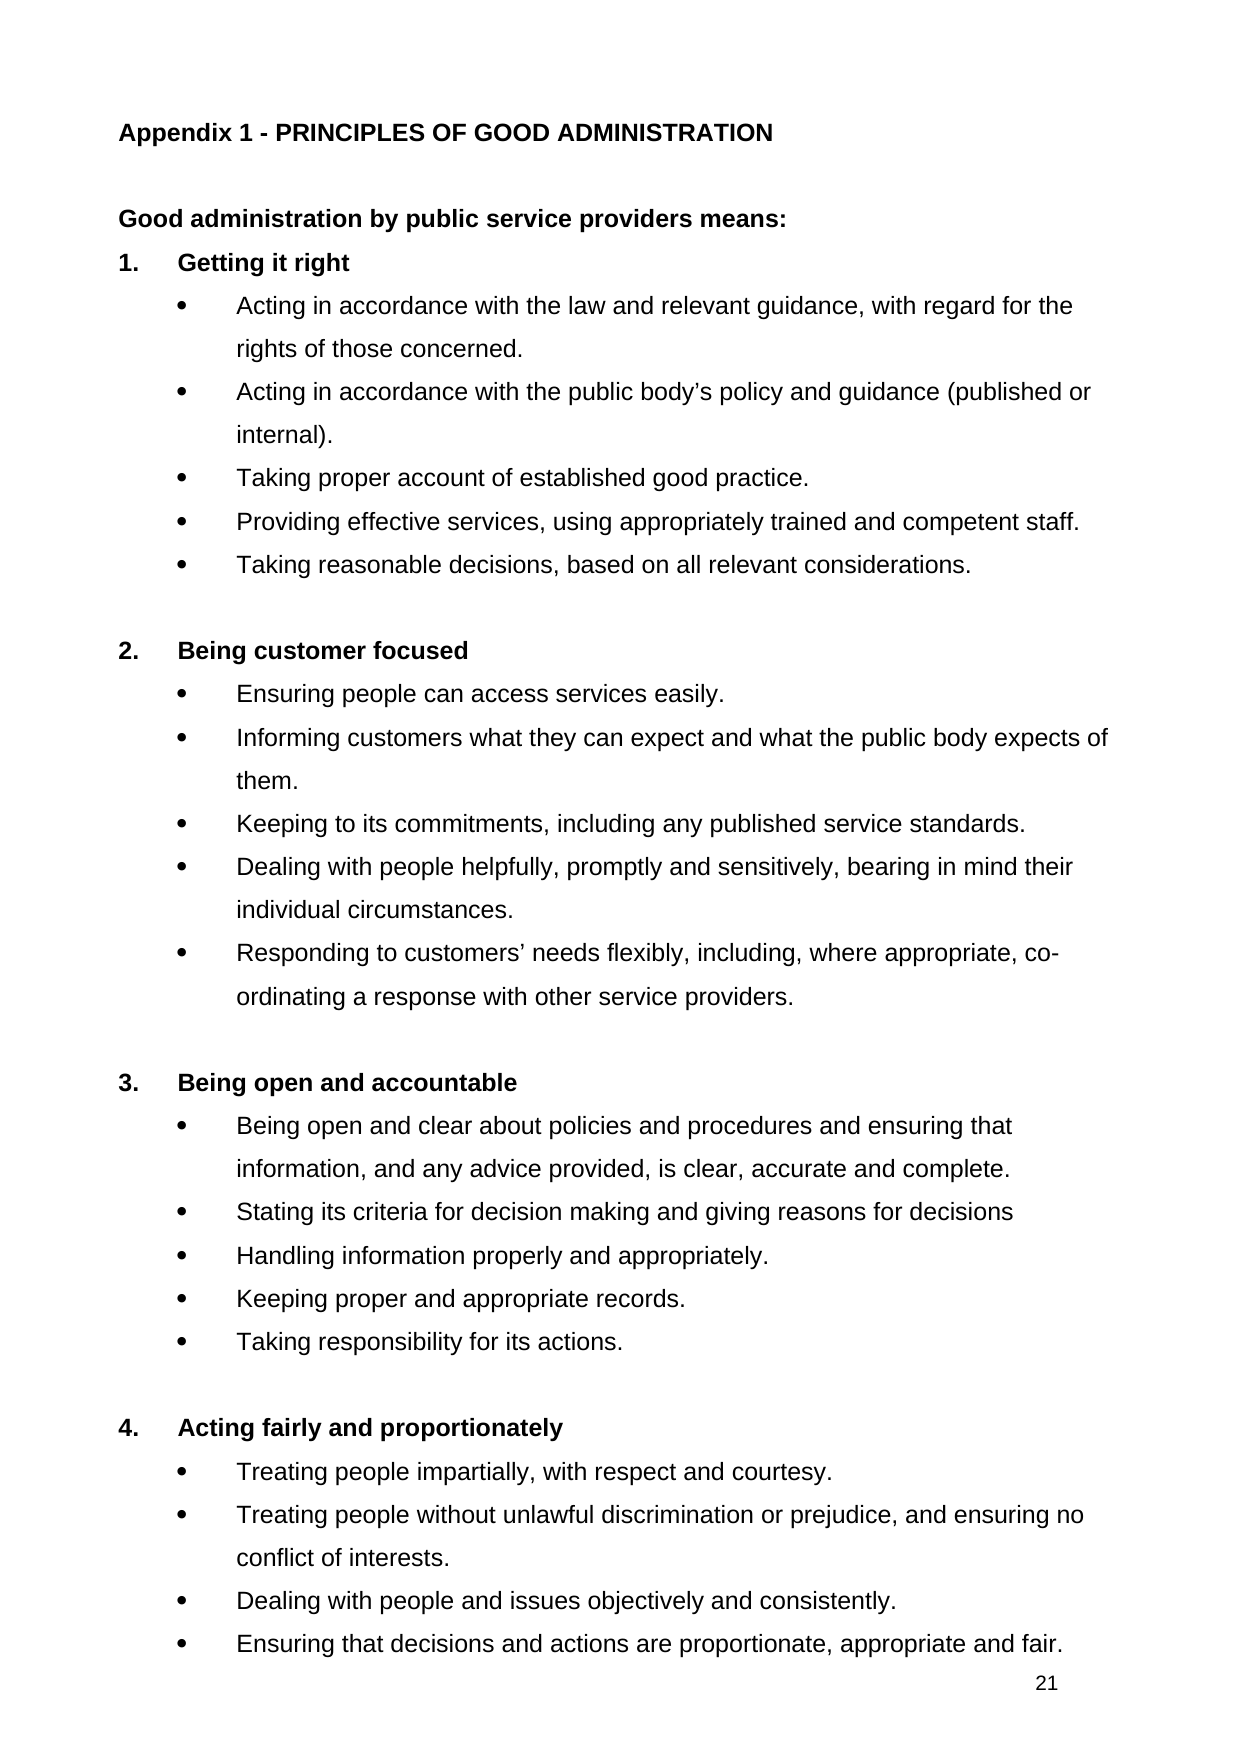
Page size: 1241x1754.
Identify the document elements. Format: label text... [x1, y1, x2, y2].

list Treating people impartially, with respect and courtesy. [177, 1457, 1122, 1485]
text 2. Being customer focused [118, 636, 1122, 665]
list Keeping to its commitments, including any published service standards. [177, 809, 1122, 838]
text 3. Being open and accountable [118, 1068, 1122, 1097]
list Stating its criteria for decision making and giving reasons for decisions [177, 1197, 1122, 1226]
text 1. Getting it right [118, 247, 1122, 276]
list Ensuring that decisions and actions are proportionate, appropriate and fair. [177, 1629, 1122, 1658]
list Treating people without unlawful discrimination or prejudice, and ensuring no conflict of interests. [177, 1500, 1122, 1572]
list Taking proper account of established good practice. [177, 463, 1122, 492]
list Acting in accordance with the law and relevant guidance, with regard for the rights of those concerned. [177, 291, 1122, 363]
list Ensuring people can access services easily. [177, 679, 1122, 708]
list Being open and clear about policies and procedures and ensuring that information, and any advice provided, is clear, accurate and complete. [177, 1111, 1122, 1183]
list Dealing with people helpfully, promptly and sensitively, bearing in mind their individual circumstances. [177, 852, 1122, 924]
list Handling information properly and appropriately. [177, 1241, 1122, 1269]
list Taking reasonable decisions, based on all relevant considerations. [177, 550, 1122, 579]
list Dealing with people and issues objectively and consistently. [177, 1586, 1122, 1615]
text Appendix 1 - PRINCIPLES OF GOOD ADMINISTRATION [118, 118, 1122, 147]
text 4. Acting fairly and proportionately [118, 1413, 1122, 1442]
list Responding to customers’ needs flexibly, including, where appropriate, co-ordinating a response with other service providers. [177, 938, 1122, 1010]
list Keeping proper and appropriate records. [177, 1284, 1122, 1313]
list Acting in accordance with the public body’s policy and guidance (published or internal). [177, 377, 1122, 449]
text Good administration by public service providers means: [118, 204, 1122, 233]
list Taking responsibility for its actions. [177, 1327, 1122, 1356]
list Informing customers what they can expect and what the public body expects of them. [177, 722, 1122, 794]
list Providing effective services, using appropriately trained and competent staff. [177, 507, 1122, 535]
